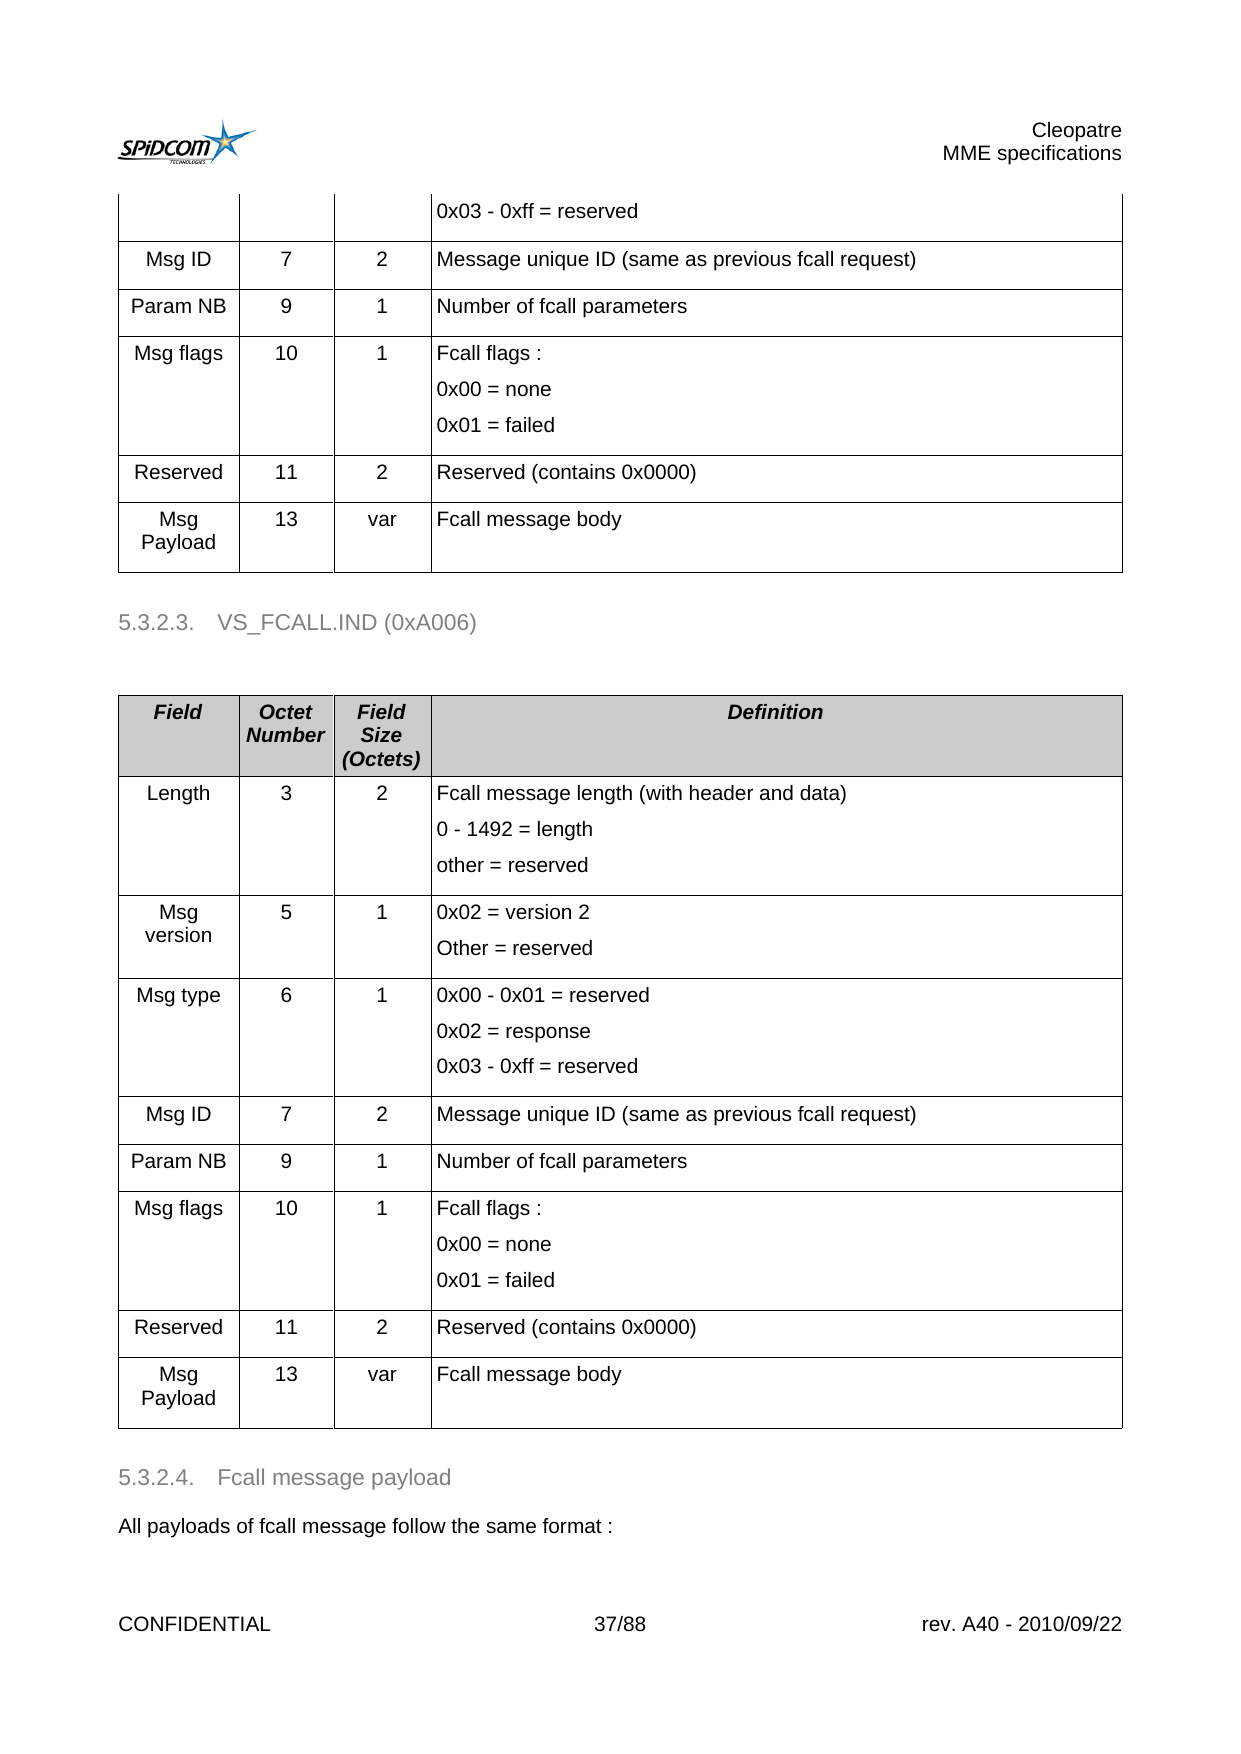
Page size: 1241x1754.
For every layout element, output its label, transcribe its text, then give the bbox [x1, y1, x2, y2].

table_cell [335, 194, 431, 241]
subtitle VS_FCALL.IND (0xA006) [118, 610, 1122, 635]
subtitle Fcall message payload [118, 1465, 1122, 1491]
table_cell 2 [335, 1097, 431, 1144]
table_cell [119, 194, 239, 241]
table_cell Reserved [119, 456, 239, 502]
table_cell Param NB [119, 290, 239, 336]
table_header Octet Number [240, 696, 333, 776]
table_cell 13 [240, 1358, 333, 1428]
table_cell 9 [240, 290, 333, 336]
table_cell 10 [240, 1192, 333, 1310]
table_cell 9 [240, 1145, 333, 1191]
table_cell [240, 194, 333, 241]
table_cell Reserved (contains 0x0000) [432, 456, 1122, 502]
table_cell 11 [240, 1311, 333, 1357]
table_cell 1 [335, 1192, 431, 1310]
table_cell 1 [335, 896, 431, 978]
table_cell 1 [335, 290, 431, 336]
table_cell Message unique ID (same as previous fcall request) [432, 1097, 1122, 1144]
table_cell 1 [335, 337, 431, 455]
table_cell 2 [335, 456, 431, 502]
table_cell 7 [240, 242, 333, 289]
table_cell 0x00 - 0x01 = reserved 0x02 = response 0x03 - 0xff = reserved [432, 979, 1122, 1096]
table_cell Length [119, 777, 239, 895]
table_cell 1 [335, 1145, 431, 1191]
table_cell Msg flags [119, 1192, 239, 1310]
text All payloads of fcall message follow the same format : [118, 1514, 1122, 1538]
table_cell 7 [240, 1097, 333, 1144]
table_cell 3 [240, 777, 333, 895]
table_cell Fcall flags : 0x00 = none 0x01 = failed [432, 1192, 1122, 1310]
table_cell Msg Payload [119, 1358, 239, 1428]
table_cell 2 [335, 242, 431, 289]
table_cell 2 [335, 777, 431, 895]
table_cell 0x02 = version 2 Other = reserved [432, 896, 1122, 978]
table_cell Msg ID [119, 1097, 239, 1144]
table_header Field [119, 696, 239, 776]
table_cell Msg ID [119, 242, 239, 289]
table_cell 11 [240, 456, 333, 502]
table_cell Fcall message body [432, 503, 1122, 572]
table_cell 0x03 - 0xff = reserved [432, 194, 1122, 241]
table_cell 1 [335, 979, 431, 1096]
table_cell Msg type [119, 979, 239, 1096]
table_header Definition [432, 696, 1122, 776]
table_cell var [335, 1358, 431, 1428]
table_cell Message unique ID (same as previous fcall request) [432, 242, 1122, 289]
table_cell var [335, 503, 431, 572]
table_cell Param NB [119, 1145, 239, 1191]
table_cell Fcall message body [432, 1358, 1122, 1428]
table_cell Msg version [119, 896, 239, 978]
table_cell 10 [240, 337, 333, 455]
table_cell Fcall message length (with header and data) 0 - 1492 = length other = reserved [432, 777, 1122, 895]
table_cell Msg flags [119, 337, 239, 455]
table_cell 2 [335, 1311, 431, 1357]
table_cell Reserved (contains 0x0000) [432, 1311, 1122, 1357]
table_cell Number of fcall parameters [432, 1145, 1122, 1191]
table_cell 5 [240, 896, 333, 978]
table_cell 13 [240, 503, 333, 572]
table_cell Msg Payload [119, 503, 239, 572]
table_cell Fcall flags : 0x00 = none 0x01 = failed [432, 337, 1122, 455]
table_cell Reserved [119, 1311, 239, 1357]
table_cell 6 [240, 979, 333, 1096]
picture [117, 118, 258, 165]
table_cell Number of fcall parameters [432, 290, 1122, 336]
table_header Field Size (Octets) [335, 696, 431, 776]
